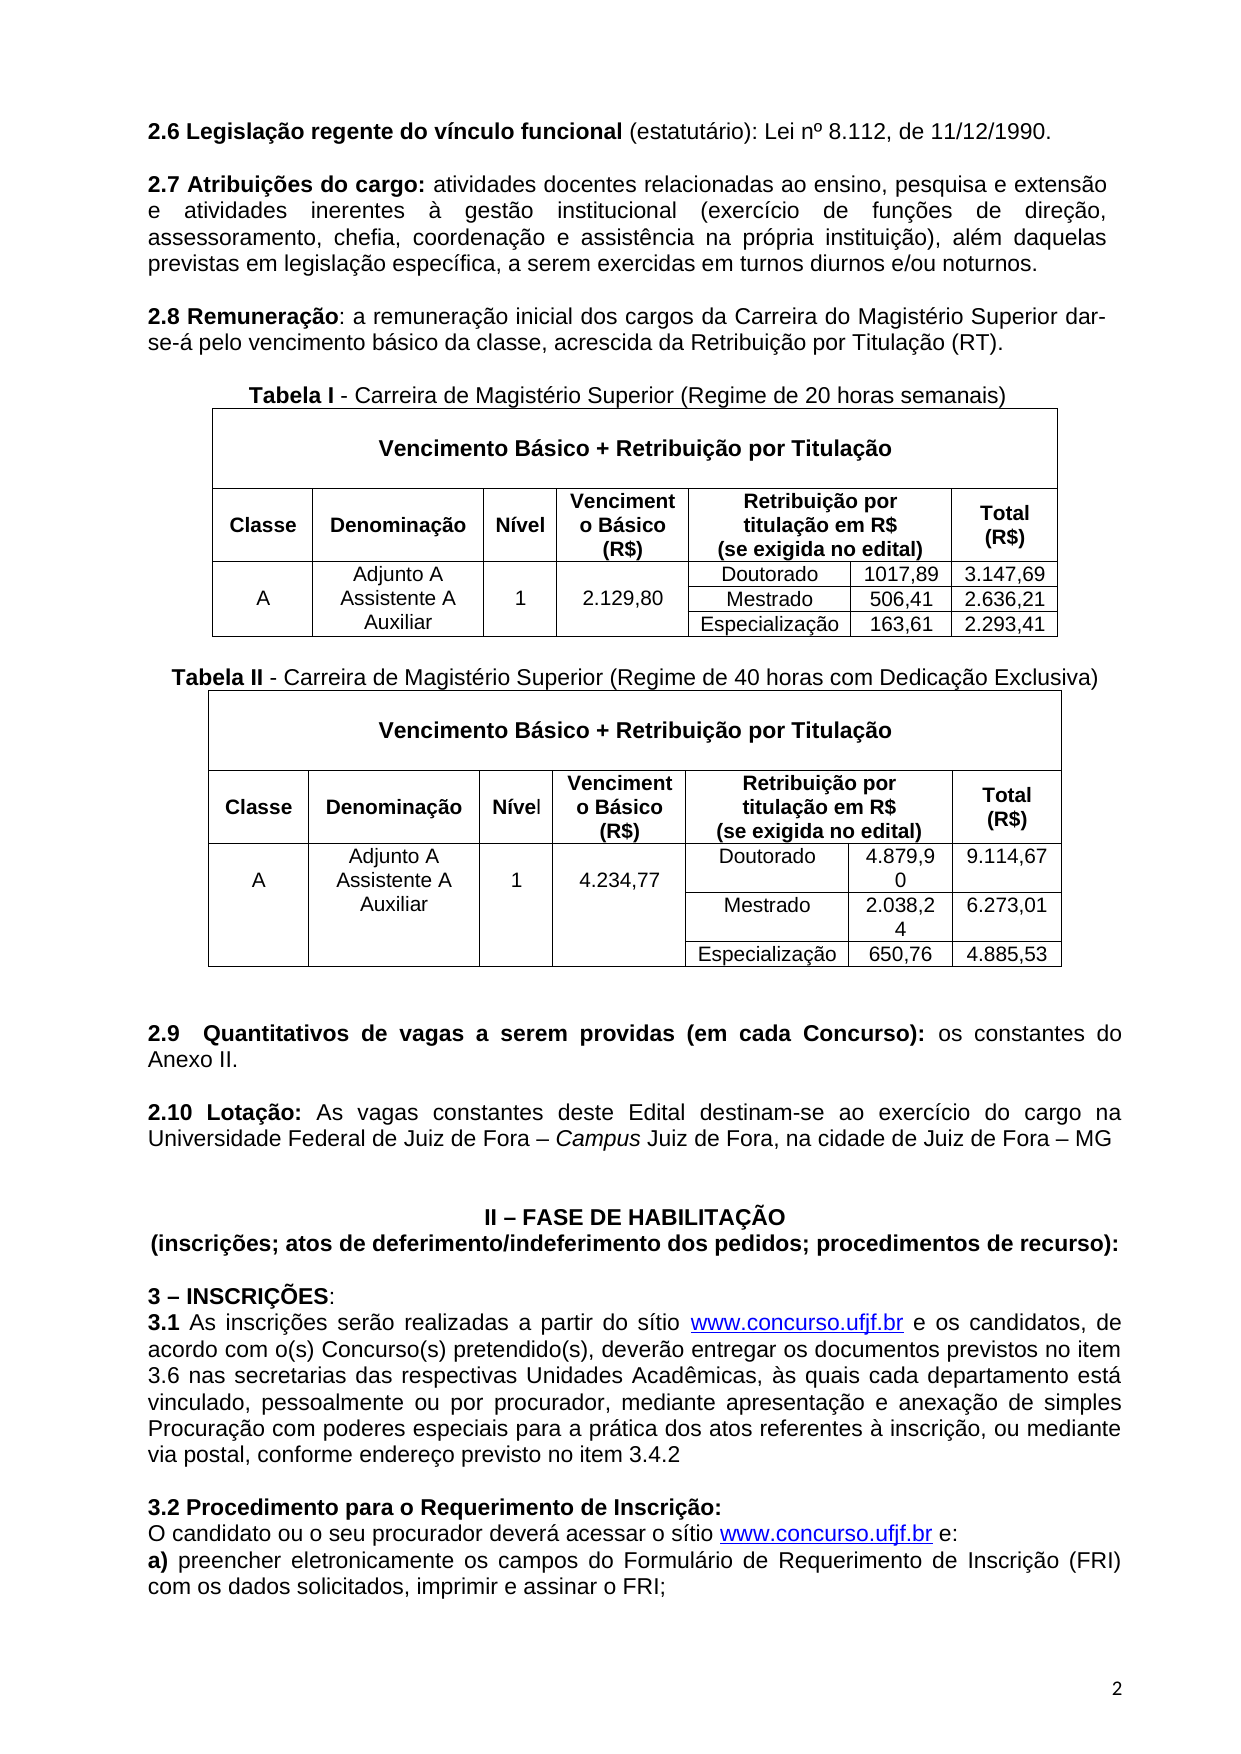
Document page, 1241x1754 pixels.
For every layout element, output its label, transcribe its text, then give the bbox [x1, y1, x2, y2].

table_cell Adjunto A Assistente A Auxiliar [313, 562, 483, 636]
table_cell 650,76 [849, 942, 952, 966]
table_cell 6.273,01 [953, 893, 1061, 941]
table_cell 506,41 [851, 587, 951, 611]
table_cell 9.114,67 [953, 844, 1061, 892]
table_cell Nível [484, 489, 556, 561]
table_cell 4.234,77 [553, 844, 685, 966]
table_cell Total (R$) [953, 771, 1061, 843]
table_cell Especialização [686, 942, 848, 966]
table_cell 2.129,80 [557, 562, 688, 636]
table_cell A [213, 562, 312, 636]
table_cell 4.879,90 [849, 844, 952, 892]
table_header Vencimento Básico + Retribuição por Titulação [209, 691, 1061, 770]
table_cell 2.038,24 [849, 893, 952, 941]
table_cell Especialização [689, 612, 850, 636]
table_cell 1017,89 [851, 562, 951, 586]
subtitle Tabela I - Carreira de Magistério Superior (Regime de 20 horas semanais) [148, 382, 1107, 408]
subtitle II – FASE DE HABILITAÇÃO [148, 1204, 1122, 1230]
table_cell 1 [480, 844, 552, 966]
table_cell Classe [209, 771, 308, 843]
table_cell Denominação [309, 771, 479, 843]
subtitle 2.10 Lotação: As vagas constantes deste Edital destinam-se ao exercício do cargo na Universidade Federal de Juiz de Fora – Campus Juiz de Fora, na cidade de Juiz de Fora – MG [148, 1098, 1122, 1151]
table_cell 1 [484, 562, 556, 636]
table_cell Classe [213, 489, 312, 561]
table_cell Denominação [313, 489, 483, 561]
subtitle 2.8 Remuneração: a remuneração inicial dos cargos da Carreira do Magistério Superior dar-se-á pelo vencimento básico da classe, acrescida da Retribuição por Titulação (RT). [148, 303, 1107, 355]
table_cell Adjunto A Assistente A Auxiliar [309, 844, 479, 966]
subtitle (inscrições; atos de deferimento/indeferimento dos pedidos; procedimentos de recurso): [148, 1230, 1122, 1257]
subtitle O candidato ou o seu procurador deverá acessar o sítio www.concurso.ufjf.br e: [148, 1520, 1122, 1547]
subtitle 2.6 Legislação regente do vínculo funcional (estatutário): Lei nº 8.112, de 11/12/1990. [148, 118, 1107, 144]
subtitle 2.9 Quantitativos de vagas a serem providas (em cada Concurso): os constantes do Anexo II. [148, 1019, 1122, 1072]
table_cell Doutorado [689, 562, 850, 586]
subtitle Tabela II - Carreira de Magistério Superior (Regime de 40 horas com Dedicação Exclusiva) [148, 663, 1122, 690]
table_cell Retribuição por titulação em R$ (se exigida no edital) [686, 771, 952, 843]
table_cell Total (R$) [952, 489, 1057, 561]
table_header Vencimento Básico + Retribuição por Titulação [213, 409, 1057, 488]
subtitle 3.1 As inscrições serão realizadas a partir do sítio www.concurso.ufjf.br e os candidatos, de acordo com o(s) Concurso(s) pretendido(s), deverão entregar os documentos previstos no item 3.6 nas secretarias das respectivas Unidades Acadêmicas, às quais cada departamento está vinculado, pessoalmente ou por procurador, mediante apresentação e anexação de simples Procuração com poderes especiais para a prática dos atos referentes à inscrição, ou mediante via postal, conforme endereço previsto no item 3.4.2 [148, 1309, 1122, 1467]
table_cell 3.147,69 [952, 562, 1057, 586]
table_cell Doutorado [686, 844, 848, 892]
subtitle 3.2 Procedimento para o Requerimento de Inscrição: [148, 1494, 1122, 1520]
table_cell 4.885,53 [953, 942, 1061, 966]
table_cell Mestrado [686, 893, 848, 941]
table_cell 2.293,41 [952, 612, 1057, 636]
table_cell A [209, 844, 308, 966]
table_cell Nível [480, 771, 552, 843]
subtitle 3 – INSCRIÇÕES: [148, 1283, 1122, 1309]
table_cell Mestrado [689, 587, 850, 611]
table_cell Retribuição por titulação em R$ (se exigida no edital) [689, 489, 951, 561]
table_cell Vencimento Básico (R$) [557, 489, 688, 561]
table_cell Vencimento Básico (R$) [553, 771, 685, 843]
table_cell 2.636,21 [952, 587, 1057, 611]
subtitle 2.7 Atribuições do cargo: atividades docentes relacionadas ao ensino, pesquisa e extensão e atividades inerentes à gestão institucional (exercício de funções de direção, assessoramento, chefia, coordenação e assistência na própria instituição), além daquelas previstas em legislação específica, a serem exercidas em turnos diurnos e/ou noturnos. [148, 171, 1107, 276]
subtitle a) preencher eletronicamente os campos do Formulário de Requerimento de Inscrição (FRI) com os dados solicitados, imprimir e assinar o FRI; [148, 1547, 1122, 1599]
table_cell 163,61 [851, 612, 951, 636]
